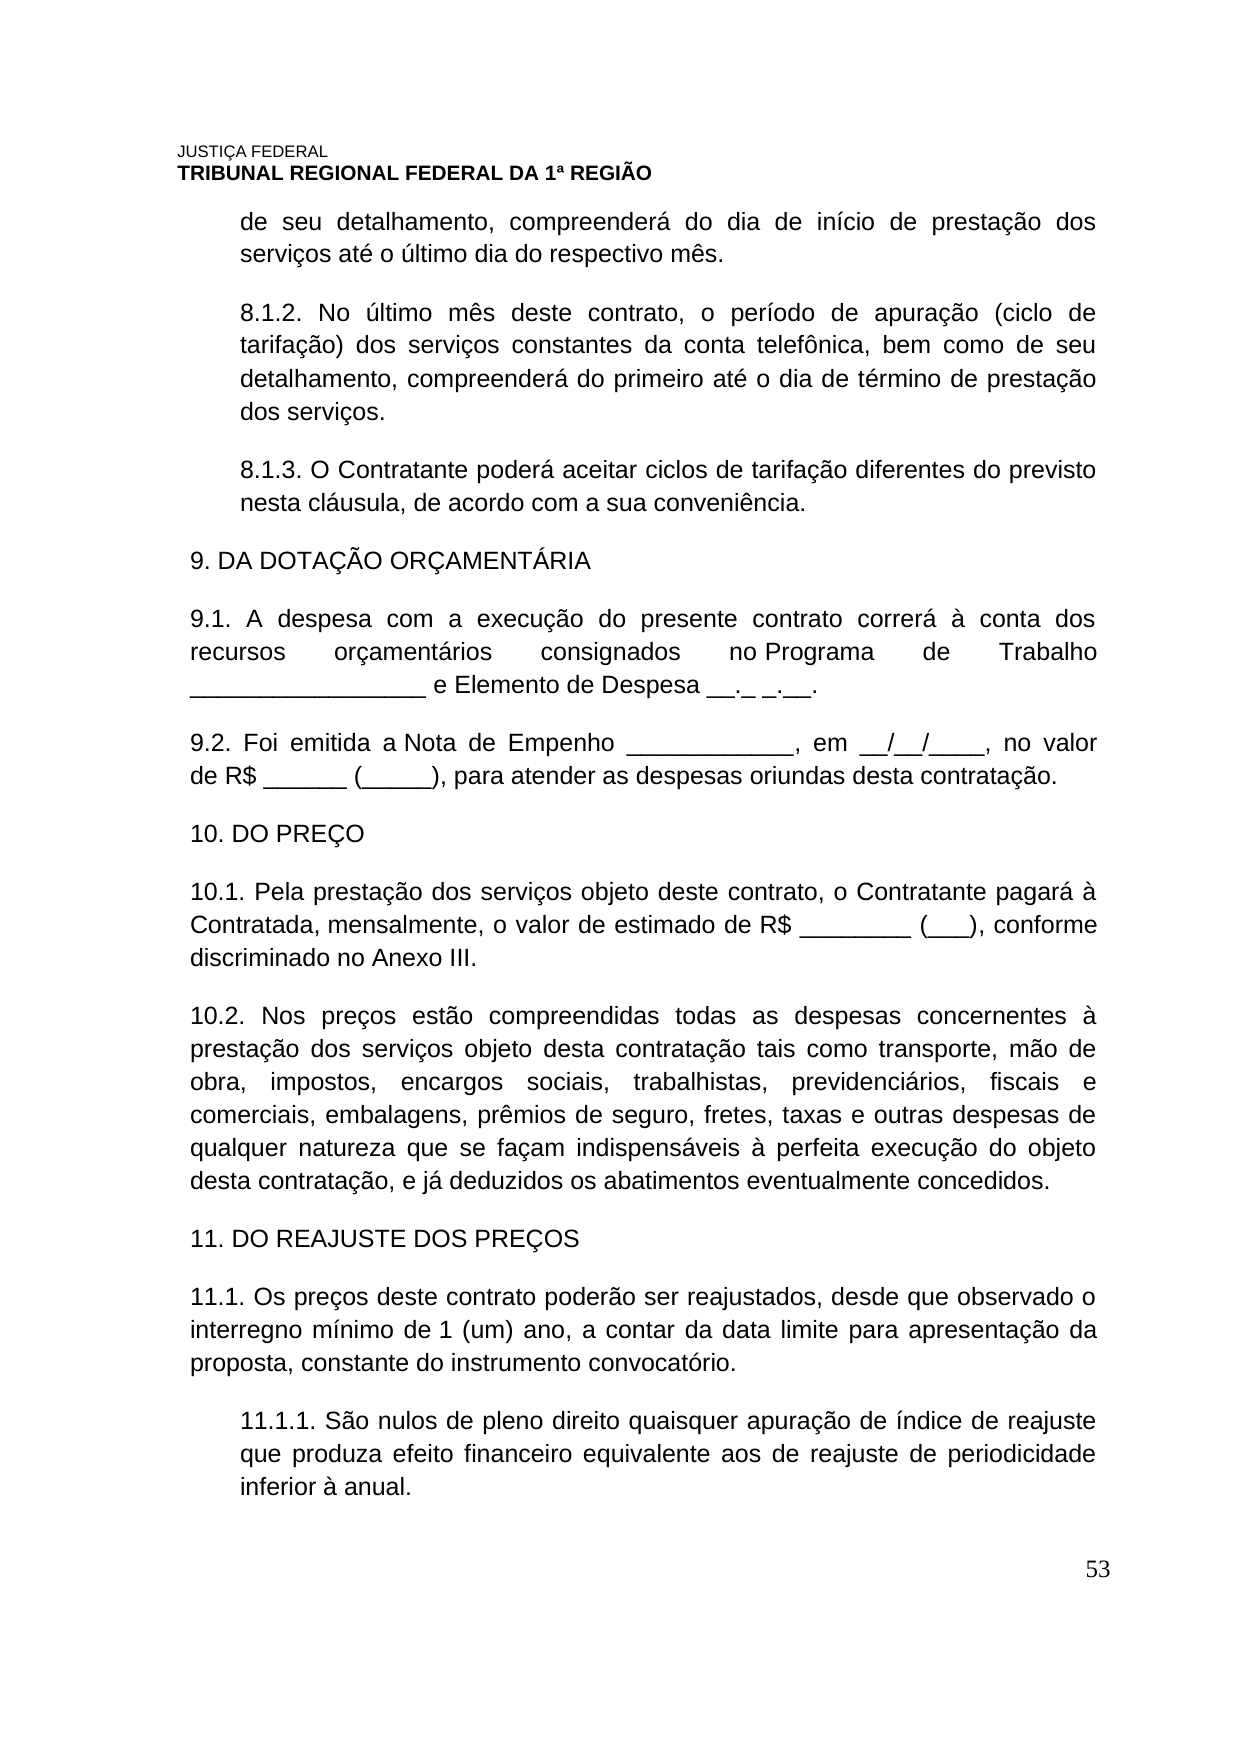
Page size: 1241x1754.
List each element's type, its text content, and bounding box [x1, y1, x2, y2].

text 10.2. Nos preços estão compreendidas todas as despesas concernentes à prestação dos serviços objeto desta contratação tais como transporte, mão de obra, impostos, encargos sociais, trabalhistas, previdenciários, fiscais e comerciais, embalagens, prêmios de seguro, fretes, taxas e outras despesas de qualquer natureza que se façam indispensáveis à perfeita execução do objeto desta contratação, e já deduzidos os abatimentos eventualmente concedidos. [190, 1001, 308, 1195]
text 11. DO REAJUSTE DOS PREÇOS [190, 1224, 308, 1253]
text 9. DA DOTAÇÃO ORÇAMENTÁRIA [190, 546, 1098, 574]
text 11.1.1. São nulos de pleno direito quaisquer apuração de índice de reajuste que produza efeito financeiro equivalente aos de reajuste de periodicidade inferior à anual. [240, 1406, 1098, 1501]
text 9.2. Foi emitida a Nota de Empenho ____________, em __/__/____, no valor de R$ ______ (_____), para atender as despesas oriundas desta contratação. [190, 728, 308, 789]
text 10.1. Pela prestação dos serviços objeto deste contrato, o Contratante pagará à Contratada, mensalmente, o valor de estimado de R$ ________ (___), conforme discriminado no Anexo III. [985, 877, 1098, 972]
text 11.1. Os preços deste contrato poderão ser reajustados, desde que observado o interregno mínimo de 1 (um) ano, a contar da data limite para apresentação da proposta, constante do instrumento convocatório. [190, 1282, 308, 1377]
text 10.2. Nos preços estão compreendidas todas as despesas concernentes à prestação dos serviços objeto desta contratação tais como transporte, mão de obra, impostos, encargos sociais, trabalhistas, previdenciários, fiscais e comerciais, embalagens, prêmios de seguro, fretes, taxas e outras despesas de qualquer natureza que se façam indispensáveis à perfeita execução do objeto desta contratação, e já deduzidos os abatimentos eventualmente concedidos. [985, 1001, 1098, 1195]
text 8.1.3. O Contratante poderá aceitar ciclos de tarifação diferentes do previsto nesta cláusula, de acordo com a sua conveniência. [240, 454, 1098, 516]
text 10. DO PREÇO [190, 819, 308, 847]
text 10. DO PREÇO [985, 819, 1098, 847]
text 11. DO REAJUSTE DOS PREÇOS [985, 1224, 1098, 1253]
text 9.1. A despesa com a execução do presente contrato correrá à conta dos recursos orçamentários consignados no Programa de Trabalho _________________ e Elemento de Despesa __._ _.__. [190, 604, 1098, 698]
text de seu detalhamento, compreenderá do dia de início de prestação dos serviços até o último dia do respectivo mês. [240, 206, 1098, 268]
text 10.1. Pela prestação dos serviços objeto deste contrato, o Contratante pagará à Contratada, mensalmente, o valor de estimado de R$ ________ (___), conforme discriminado no Anexo III. [190, 877, 308, 972]
text 9.2. Foi emitida a Nota de Empenho ____________, em __/__/____, no valor de R$ ______ (_____), para atender as despesas oriundas desta contratação. [985, 728, 1098, 789]
text 11.1. Os preços deste contrato poderão ser reajustados, desde que observado o interregno mínimo de 1 (um) ano, a contar da data limite para apresentação da proposta, constante do instrumento convocatório. [985, 1282, 1098, 1377]
text 8.1.2. No último mês deste contrato, o período de apuração (ciclo de tarifação) dos serviços constantes da conta telefônica, bem como de seu detalhamento, compreenderá do primeiro até o dia de término de prestação dos serviços. [240, 297, 1098, 425]
